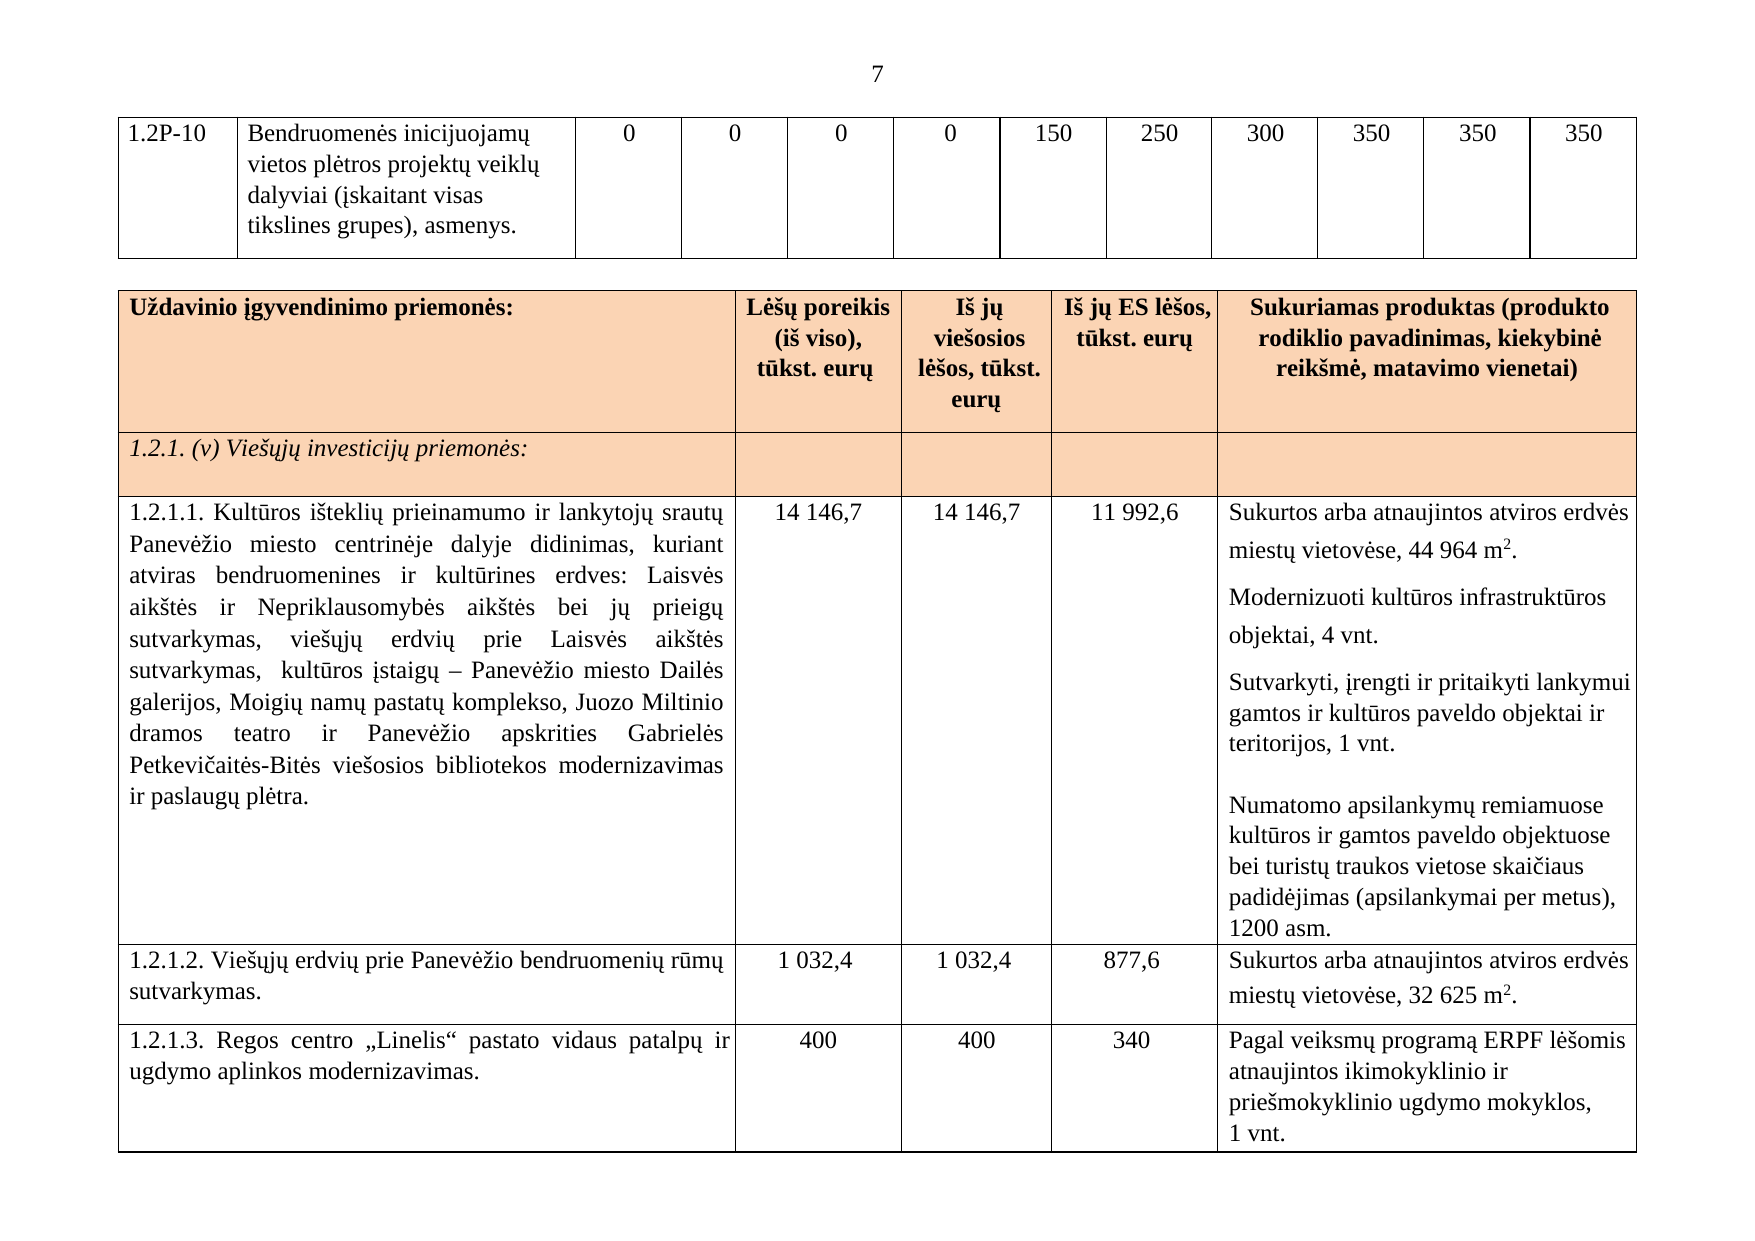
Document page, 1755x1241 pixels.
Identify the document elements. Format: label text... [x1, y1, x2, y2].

table_cell [1218, 433, 1636, 496]
table_header Lėšų poreikis (iš viso), tūkst. eurų [736, 291, 901, 432]
table_cell 0 [788, 118, 893, 258]
table_cell 11 992,6 [1052, 497, 1217, 943]
table_cell 350 [1424, 118, 1529, 258]
table_cell 340 [1052, 1025, 1217, 1151]
table_cell 0 [682, 118, 787, 258]
table_cell [1052, 433, 1217, 496]
table_cell Sukurtos arba atnaujintos atviros erdvės miestų vietovėse, 44 964 m2. Modernizuoti kultūros infrastruktūros objektai, 4 vnt. Sutvarkyti, įrengti ir pritaikyti lankymui gamtos ir kultūros paveldo objektai ir teritorijos, 1 vnt. Numatomo apsilankymų remiamuose kultūros ir gamtos paveldo objektuose bei turistų traukos vietose skaičiaus padidėjimas (apsilankymai per metus), 1200 asm. [1218, 497, 1636, 943]
table_cell 877,6 [1052, 945, 1217, 1024]
table_cell 1.2.1.2. Viešųjų erdvių prie Panevėžio bendruomenių rūmų sutvarkymas. [119, 945, 735, 1024]
table_cell 14 146,7 [902, 497, 1051, 943]
table_cell 400 [736, 1025, 901, 1151]
table_cell 300 [1212, 118, 1317, 258]
table_cell 1.2.1. (v) Viešųjų investicijų priemonės: [119, 433, 735, 496]
table_cell 150 [1001, 118, 1106, 258]
table_cell 1 032,4 [736, 945, 901, 1024]
table_cell Sukurtos arba atnaujintos atviros erdvės miestų vietovėse, 32 625 m2. [1218, 945, 1636, 1024]
table_cell 350 [1531, 118, 1636, 258]
table_header Iš jų ES lėšos, tūkst. eurų [1052, 291, 1217, 432]
table_cell 350 [1318, 118, 1423, 258]
table_cell 0 [576, 118, 681, 258]
table_header Iš jų viešosios lėšos, tūkst. eurų [902, 291, 1051, 432]
table_cell 1.2P-10 [119, 118, 237, 258]
table_cell 1 032,4 [902, 945, 1051, 1024]
table_cell [902, 433, 1051, 496]
table_cell [736, 433, 901, 496]
table_cell Bendruomenės inicijuojamų vietos plėtros projektų veiklų dalyviai (įskaitant visas tikslines grupes), asmenys. [238, 118, 575, 258]
table_cell 14 146,7 [736, 497, 901, 943]
table_cell 0 [894, 118, 999, 258]
table_cell 400 [902, 1025, 1051, 1151]
table_header Uždavinio įgyvendinimo priemonės: [119, 291, 735, 432]
table_cell 1.2.1.3. Regos centro „Linelis“ pastato vidaus patalpų ir ugdymo aplinkos modernizavimas. [119, 1025, 735, 1151]
table_cell 250 [1107, 118, 1211, 258]
table_cell Pagal veiksmų programą ERPF lėšomis atnaujintos ikimokyklinio ir priešmokyklinio ugdymo mokyklos, 1 vnt. [1218, 1025, 1636, 1151]
table_cell 1.2.1.1. Kultūros išteklių prieinamumo ir lankytojų srautų Panevėžio miesto centrinėje dalyje didinimas, kuriant atviras bendruomenines ir kultūrines erdves: Laisvės aikštės ir Nepriklausomybės aikštės bei jų prieigų sutvarkymas, viešųjų erdvių prie Laisvės aikštės sutvarkymas, kultūros įstaigų – Panevėžio miesto Dailės galerijos, Moigių namų pastatų komplekso, Juozo Miltinio dramos teatro ir Panevėžio apskrities Gabrielės Petkevičaitės-Bitės viešosios bibliotekos modernizavimas ir paslaugų plėtra. [119, 497, 735, 943]
table_header Sukuriamas produktas (produkto rodiklio pavadinimas, kiekybinė reikšmė, matavimo vienetai) [1218, 291, 1636, 432]
